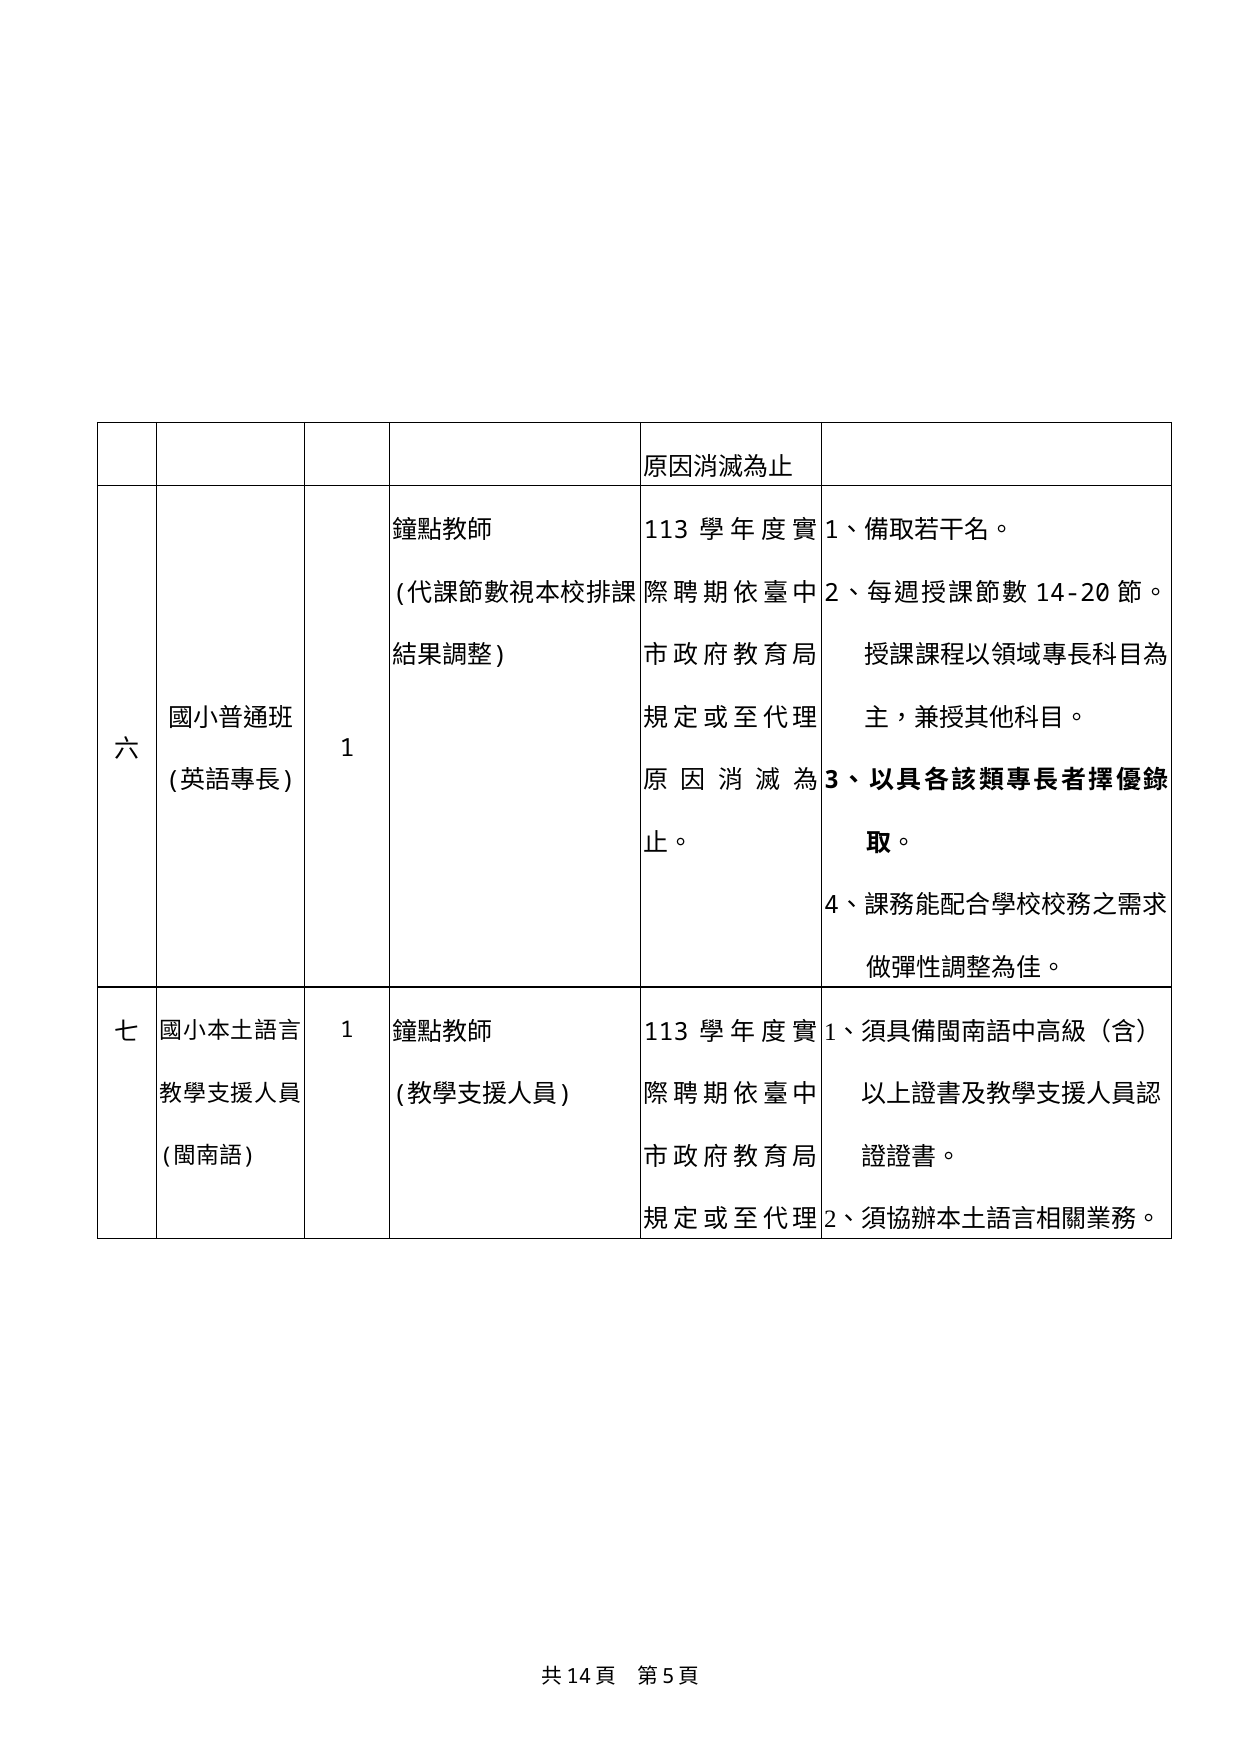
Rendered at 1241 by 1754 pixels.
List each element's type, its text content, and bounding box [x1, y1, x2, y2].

table_cell [98, 423, 156, 485]
table_cell 1、須具備閩南語中高級（含）以上證書及教學支援人員認證證書。 2、須協辦本土語言相關業務。 [822, 988, 1171, 1237]
table_cell [822, 423, 1171, 485]
table_cell 鐘點教師 (代課節數視本校排課結果調整) [390, 486, 640, 986]
table_cell 113學年度實際聘期依臺中市政府教育局規定或至代理原因消滅為止。 [641, 486, 821, 986]
table_cell 原因消滅為止 [641, 423, 821, 485]
table_cell 113學年度實際聘期依臺中市政府教育局規定或至代理 [641, 988, 821, 1237]
table_cell 國小本土語言教學支援人員(閩南語) [157, 988, 304, 1237]
table_cell [157, 423, 304, 485]
table_cell [390, 423, 640, 485]
table_cell 國小普通班 (英語專長) [157, 486, 304, 986]
table_cell 七 [98, 988, 156, 1237]
table_cell 1 [305, 486, 389, 986]
table_cell 六 [98, 486, 156, 986]
table_cell 鐘點教師 (教學支援人員) [390, 988, 640, 1237]
table_cell 1、備取若干名。 2、每週授課節數14-20節。授課課程以領域專長科目為主，兼授其他科目。 3、以具各該類專長者擇優錄取。 4、課務能配合學校校務之需求做彈性調整為佳。 [822, 486, 1171, 986]
table_cell 1 [305, 988, 389, 1237]
table_cell [305, 423, 389, 485]
